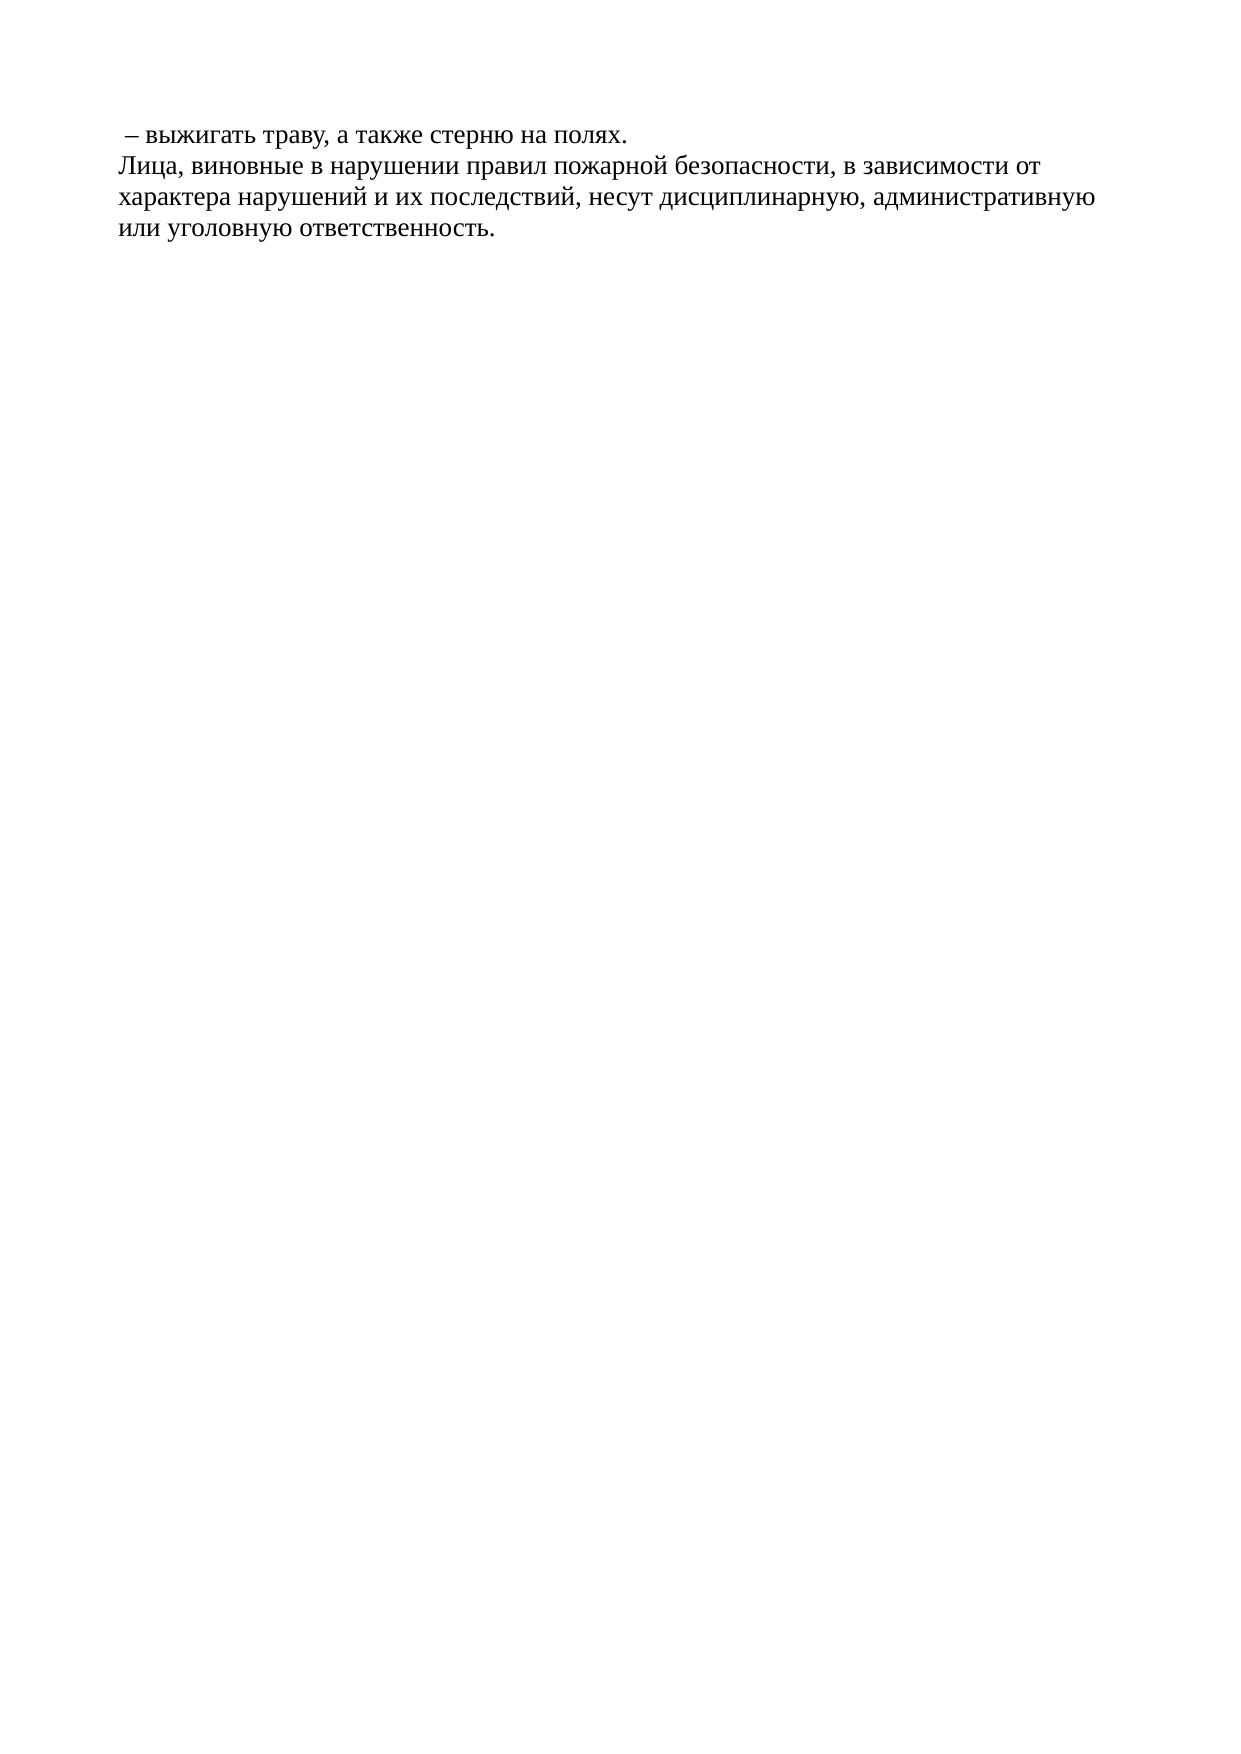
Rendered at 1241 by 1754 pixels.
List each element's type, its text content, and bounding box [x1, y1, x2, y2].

text Лица, виновные в нарушении правил пожарной безопасности, в зависимости от характера нарушений и их последствий, несут дисциплинарную, административную или уголовную ответственность. [118, 149, 1122, 274]
text – выжигать траву, а также стерню на полях. [118, 118, 1122, 149]
